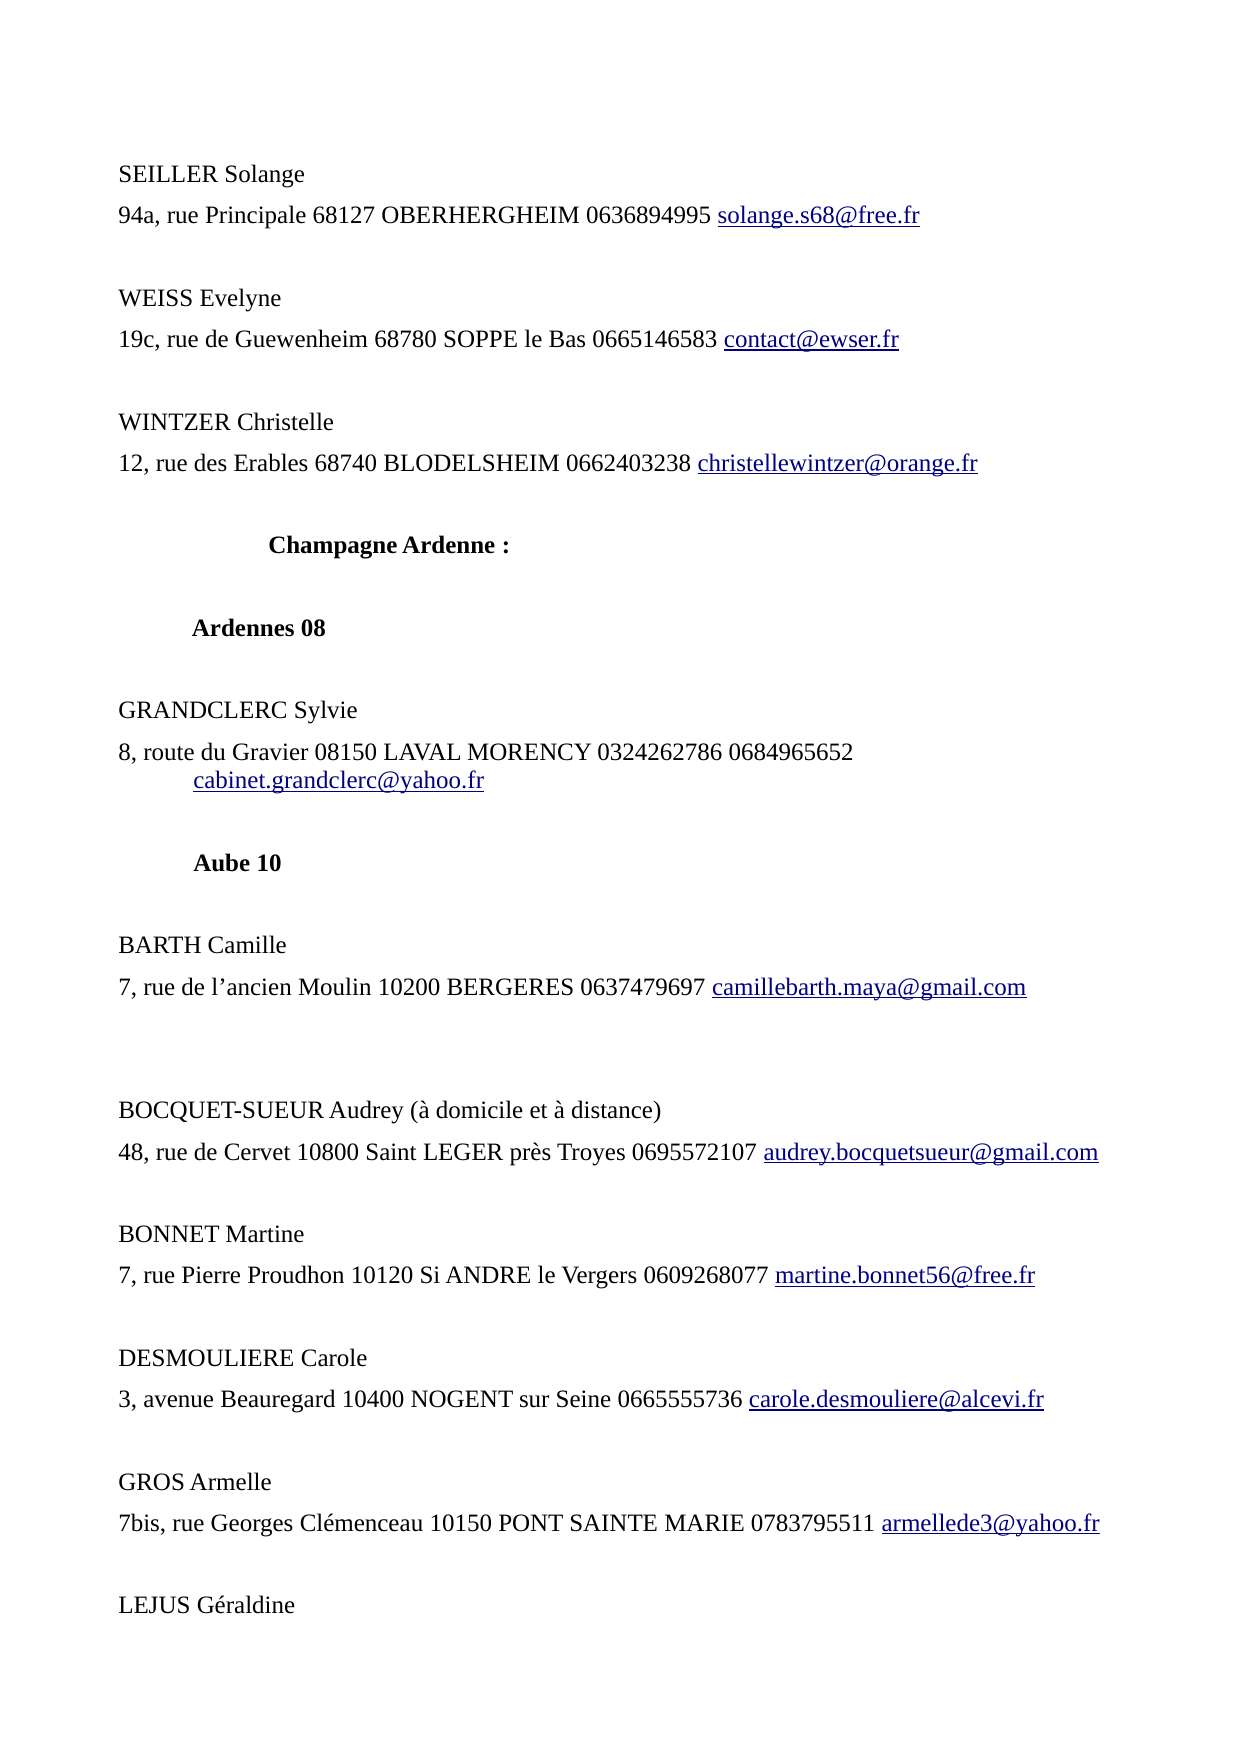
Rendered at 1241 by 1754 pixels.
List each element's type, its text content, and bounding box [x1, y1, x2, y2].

text 3, avenue Beauregard 10400 NOGENT sur Seine 0665555736 carole.desmouliere@alcevi.fr [118, 1384, 1122, 1413]
text BARTH Camille [118, 931, 1122, 959]
text GRANDCLERC Sylvie [118, 696, 1122, 724]
text WINTZER Christelle [118, 407, 1122, 436]
text GROS Armelle [118, 1467, 1122, 1496]
text Champagne Ardenne : [118, 531, 1122, 559]
text 94a, rue Principale 68127 OBERHERGHEIM 0636894995 solange.s68@free.fr [118, 201, 1122, 229]
text 7, rue de l’ancien Moulin 10200 BERGERES 0637479697 camillebarth.maya@gmail.com [118, 972, 1122, 1001]
text 7, rue Pierre Proudhon 10120 Si ANDRE le Vergers 0609268077 martine.bonnet56@free.fr [118, 1261, 1122, 1289]
text Ardennes 08 [118, 613, 1122, 642]
text BONNET Martine [118, 1219, 1122, 1248]
text SEILLER Solange [118, 159, 1122, 188]
text 12, rue des Erables 68740 BLODELSHEIM 0662403238 christellewintzer@orange.fr [118, 448, 1122, 477]
text 7bis, rue Georges Clémenceau 10150 PONT SAINTE MARIE 0783795511 armellede3@yahoo.fr [118, 1508, 1122, 1537]
text WEISS Evelyne [118, 283, 1122, 312]
text 8, route du Gravier 08150 LAVAL MORENCY 0324262786 0684965652 cabinet.grandclerc@yahoo.fr [118, 737, 1122, 794]
text DESMOULIERE Carole [118, 1343, 1122, 1372]
text LEJUS Géraldine [118, 1591, 1122, 1619]
text Aube 10 [118, 848, 1122, 877]
text 48, rue de Cervet 10800 Saint LEGER près Troyes 0695572107 audrey.bocquetsueur@gmail.com [118, 1137, 1122, 1166]
text 19c, rue de Guewenheim 68780 SOPPE le Bas 0665146583 contact@ewser.fr [118, 324, 1122, 353]
text BOCQUET-SUEUR Audrey (à domicile et à distance) [118, 1096, 1122, 1124]
